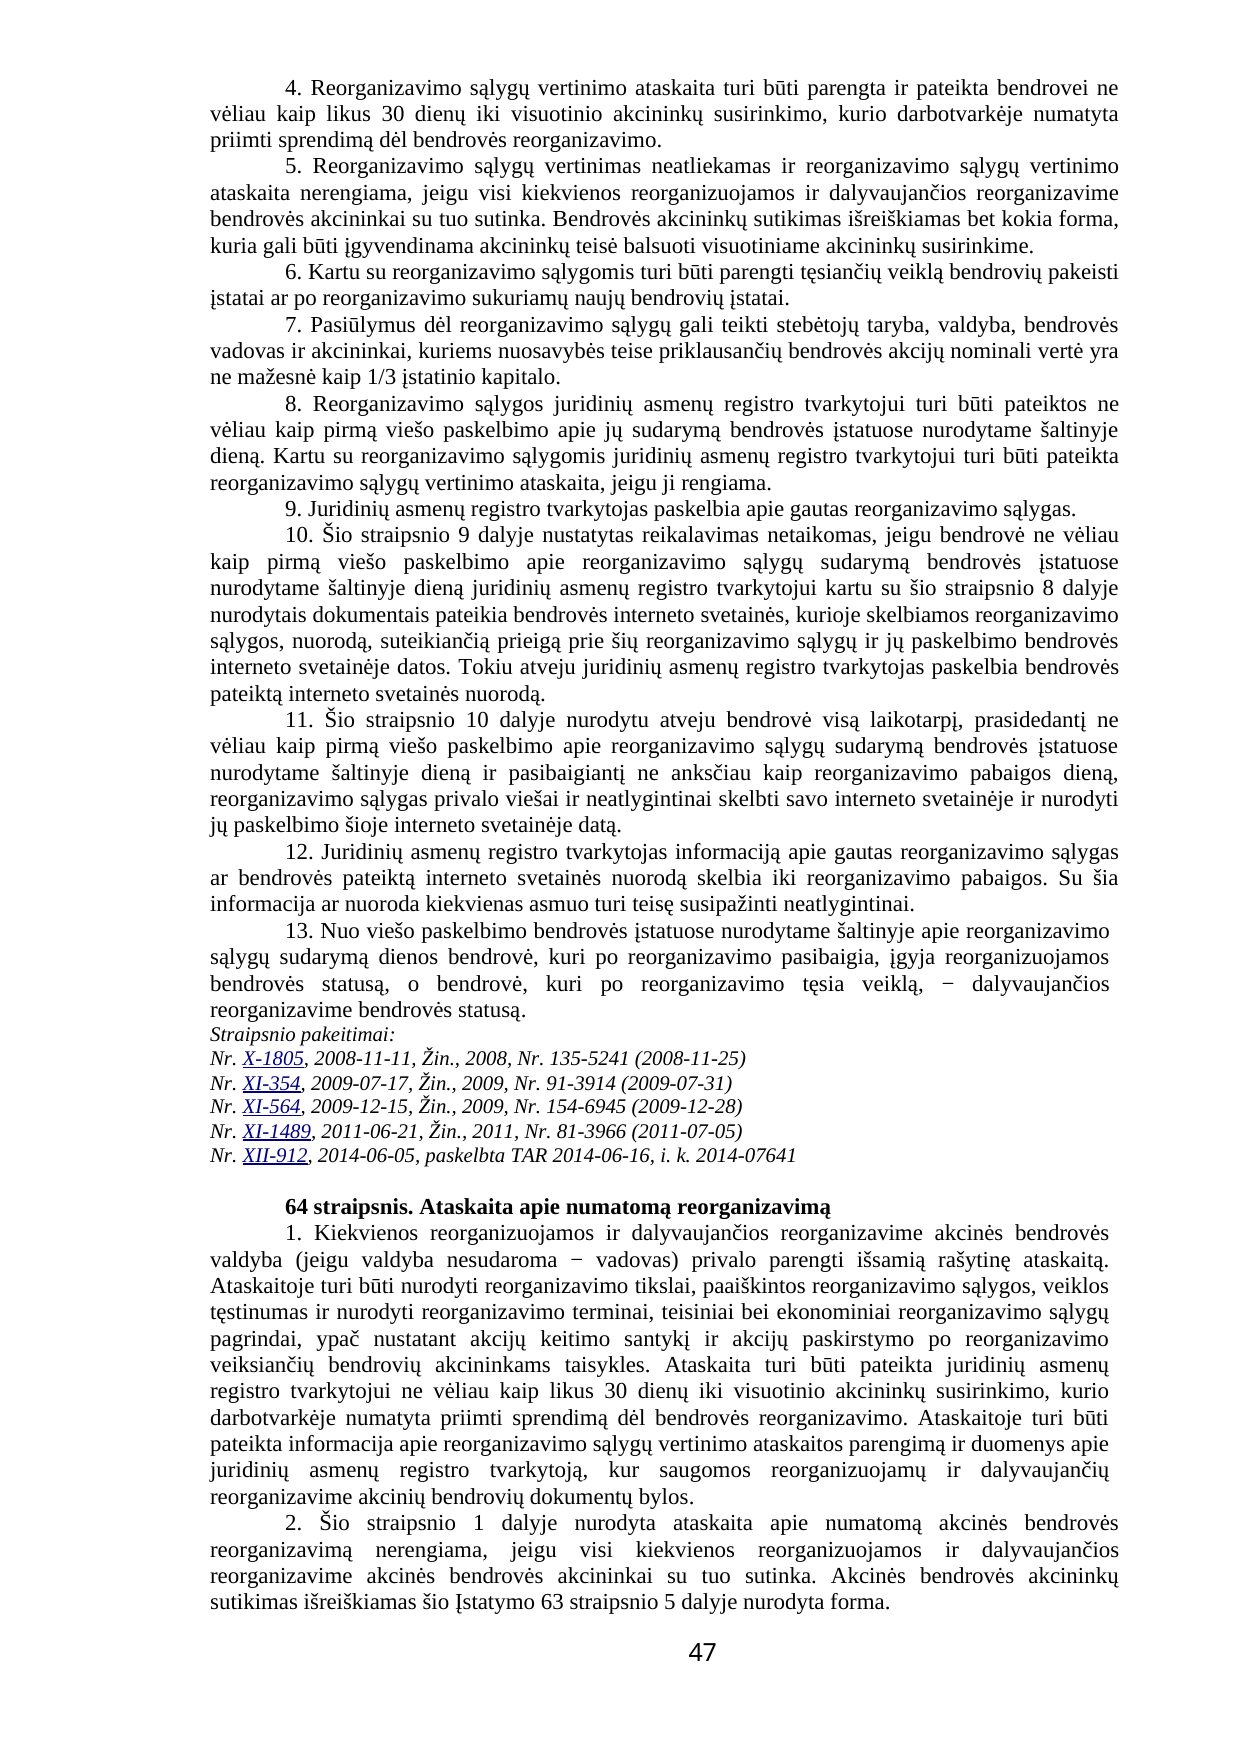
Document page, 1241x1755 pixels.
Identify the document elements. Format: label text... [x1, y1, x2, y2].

text 8. Reorganizavimo sąlygos juridinių asmenų registro tvarkytojui turi būti pateiktos ne vėliau kaip pirmą viešo paskelbimo apie jų sudarymą bendrovės įstatuose nurodytame šaltinyje dieną. Kartu su reorganizavimo sąlygomis juridinių asmenų registro tvarkytojui turi būti pateikta reorganizavimo sąlygų vertinimo ataskaita, jeigu ji rengiama. [210, 390, 1120, 495]
text 6. Kartu su reorganizavimo sąlygomis turi būti parengti tęsiančių veiklą bendrovių pakeisti įstatai ar po reorganizavimo sukuriamų naujų bendrovių įstatai. [210, 258, 1120, 311]
text 12. Juridinių asmenų registro tvarkytojas informaciją apie gautas reorganizavimo sąlygas ar bendrovės pateiktą interneto svetainės nuorodą skelbia iki reorganizavimo pabaigos. Su šia informacija ar nuoroda kiekvienas asmuo turi teisę susipažinti neatlygintinai. [210, 838, 1120, 917]
text Straipsnio pakeitimai: [210, 1022, 1111, 1046]
text 1. Kiekvienos reorganizuojamos ir dalyvaujančios reorganizavime akcinės bendrovės valdyba (jeigu valdyba nesudaroma − vadovas) privalo parengti išsamią rašytinę ataskaitą. Ataskaitoje turi būti nurodyti reorganizavimo tikslai, paaiškintos reorganizavimo sąlygos, veiklos tęstinumas ir nurodyti reorganizavimo terminai, teisiniai bei ekonominiai reorganizavimo sąlygų pagrindai, ypač nustatant akcijų keitimo santykį ir akcijų paskirstymo po reorganizavimo veiksiančių bendrovių akcininkams taisykles. Ataskaita turi būti pateikta juridinių asmenų registro tvarkytojui ne vėliau kaip likus 30 dienų iki visuotinio akcininkų susirinkimo, kurio darbotvarkėje numatyta priimti sprendimą dėl bendrovės reorganizavimo. Ataskaitoje turi būti pateikta informacija apie reorganizavimo sąlygų vertinimo ataskaitos parengimą ir duomenys apie juridinių asmenų registro tvarkytoją, kur saugomos reorganizuojamų ir dalyvaujančių reorganizavime akcinių bendrovių dokumentų bylos. [210, 1219, 1111, 1509]
text 2. Šio straipsnio 1 dalyje nurodyta ataskaita apie numatomą akcinės bendrovės reorganizavimą nerengiama, jeigu visi kiekvienos reorganizuojamos ir dalyvaujančios reorganizavime akcinės bendrovės akcininkai su tuo sutinka. Akcinės bendrovės akcininkų sutikimas išreiškiamas šio Įstatymo 63 straipsnio 5 dalyje nurodyta forma. [210, 1509, 1120, 1615]
text Nr. X-1805, 2008-11-11, Žin., 2008, Nr. 135-5241 (2008-11-25) [210, 1046, 1120, 1070]
text Nr. XI-354, 2009-07-17, Žin., 2009, Nr. 91-3914 (2009-07-31) [210, 1070, 1120, 1094]
text Nr. XI-1489, 2011-06-21, Žin., 2011, Nr. 81-3966 (2011-07-05) [210, 1118, 1120, 1143]
text 4. Reorganizavimo sąlygų vertinimo ataskaita turi būti parengta ir pateikta bendrovei ne vėliau kaip likus 30 dienų iki visuotinio akcininkų susirinkimo, kurio darbotvarkėje numatyta priimti sprendimą dėl bendrovės reorganizavimo. [210, 73, 1120, 153]
text Nr. XII-912, 2014-06-05, paskelbta TAR 2014-06-16, i. k. 2014-07641 [210, 1143, 1120, 1167]
text 13. Nuo viešo paskelbimo bendrovės įstatuose nurodytame šaltinyje apie reorganizavimo sąlygų sudarymą dienos bendrovė, kuri po reorganizavimo pasibaigia, įgyja reorganizuojamos bendrovės statusą, o bendrovė, kuri po reorganizavimo tęsia veiklą, − dalyvaujančios reorganizavime bendrovės statusą. [210, 917, 1111, 1022]
text 7. Pasiūlymus dėl reorganizavimo sąlygų gali teikti stebėtojų taryba, valdyba, bendrovės vadovas ir akcininkai, kuriems nuosavybės teise priklausančių bendrovės akcijų nominali vertė yra ne mažesnė kaip 1/3 įstatinio kapitalo. [210, 311, 1120, 390]
text 64 straipsnis. Ataskaita apie numatomą reorganizavimą [210, 1193, 1111, 1219]
text 10. Šio straipsnio 9 dalyje nustatytas reikalavimas netaikomas, jeigu bendrovė ne vėliau kaip pirmą viešo paskelbimo apie reorganizavimo sąlygų sudarymą bendrovės įstatuose nurodytame šaltinyje dieną juridinių asmenų registro tvarkytojui kartu su šio straipsnio 8 dalyje nurodytais dokumentais pateikia bendrovės interneto svetainės, kurioje skelbiamos reorganizavimo sąlygos, nuorodą, suteikiančią prieigą prie šių reorganizavimo sąlygų ir jų paskelbimo bendrovės interneto svetainėje datos. Tokiu atveju juridinių asmenų registro tvarkytojas paskelbia bendrovės pateiktą interneto svetainės nuorodą. [210, 522, 1120, 706]
text 9. Juridinių asmenų registro tvarkytojas paskelbia apie gautas reorganizavimo sąlygas. [210, 495, 1120, 522]
text 11. Šio straipsnio 10 dalyje nurodytu atveju bendrovė visą laikotarpį, prasidedantį ne vėliau kaip pirmą viešo paskelbimo apie reorganizavimo sąlygų sudarymą bendrovės įstatuose nurodytame šaltinyje dieną ir pasibaigiantį ne anksčiau kaip reorganizavimo pabaigos dieną, reorganizavimo sąlygas privalo viešai ir neatlygintinai skelbti savo interneto svetainėje ir nurodyti jų paskelbimo šioje interneto svetainėje datą. [210, 706, 1120, 838]
text 5. Reorganizavimo sąlygų vertinimas neatliekamas ir reorganizavimo sąlygų vertinimo ataskaita nerengiama, jeigu visi kiekvienos reorganizuojamos ir dalyvaujančios reorganizavime bendrovės akcininkai su tuo sutinka. Bendrovės akcininkų sutikimas išreiškiamas bet kokia forma, kuria gali būti įgyvendinama akcininkų teisė balsuoti visuotiniame akcininkų susirinkime. [210, 153, 1120, 258]
text Nr. XI-564, 2009-12-15, Žin., 2009, Nr. 154-6945 (2009-12-28) [210, 1094, 1120, 1118]
